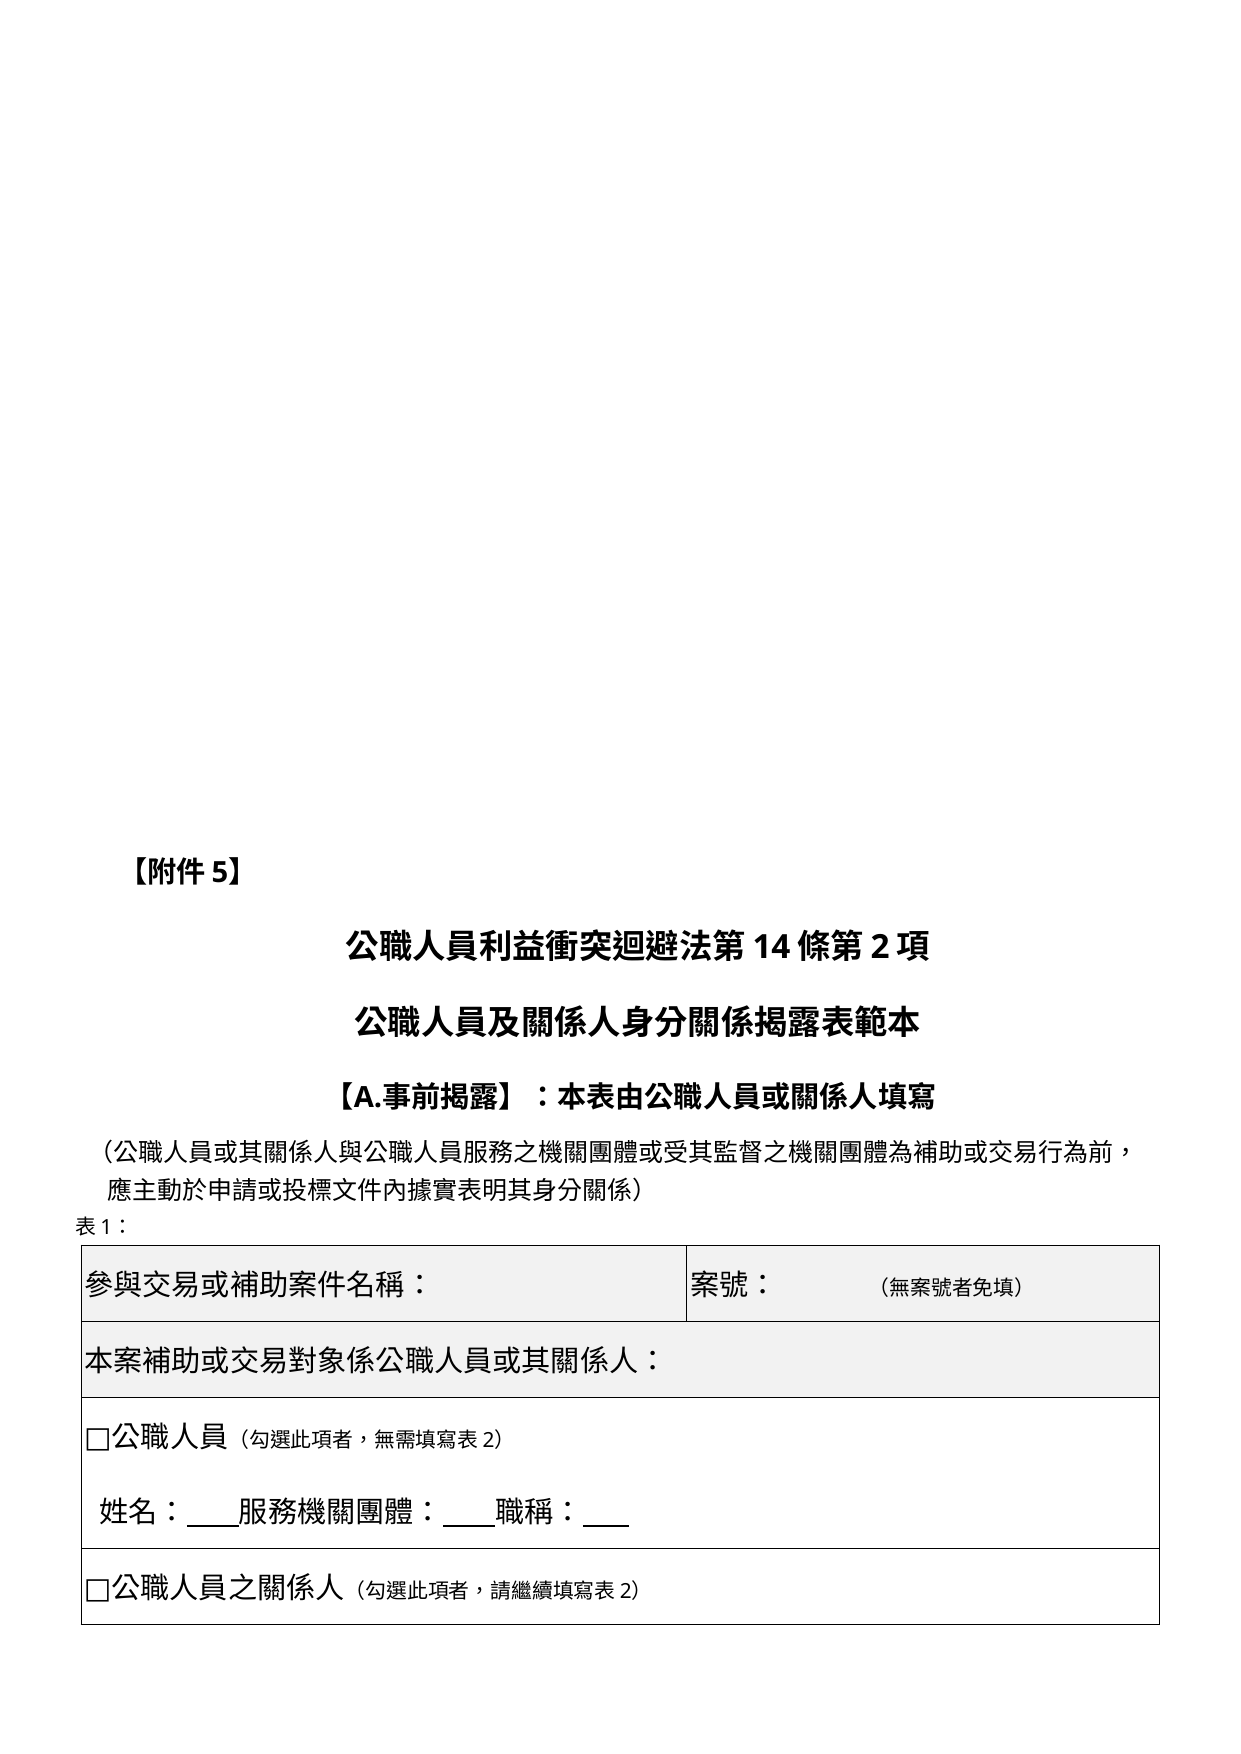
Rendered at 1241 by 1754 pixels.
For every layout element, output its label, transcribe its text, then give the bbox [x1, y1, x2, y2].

table_cell □公職人員之關係人（勾選此項者，請繼續填寫表2） [82, 1549, 1159, 1624]
text 【附件5】 [118, 832, 1122, 907]
text 公職人員利益衝突迴避法第14條第2項 [15, 907, 1240, 982]
table_cell 本案補助或交易對象係公職人員或其關係人： [82, 1322, 1159, 1397]
text （公職人員或其關係人與公職人員服務之機關團體或受其監督之機關團體為補助或交易行為前，應主動於申請或投標文件內據實表明其身分關係） [88, 1132, 1131, 1207]
text 【A.事前揭露】：本表由公職人員或關係人填寫 [15, 1057, 1240, 1132]
text 表1： [59, 1207, 1201, 1244]
table_header 參與交易或補助案件名稱： [82, 1246, 686, 1321]
text 公職人員及關係人身分關係揭露表範本 [15, 982, 1240, 1057]
table_cell □公職人員（勾選此項者，無需填寫表2） 姓名： 服務機關團體： 職稱： [82, 1398, 1159, 1548]
table_header 案號： （無案號者免填） [687, 1246, 1159, 1321]
